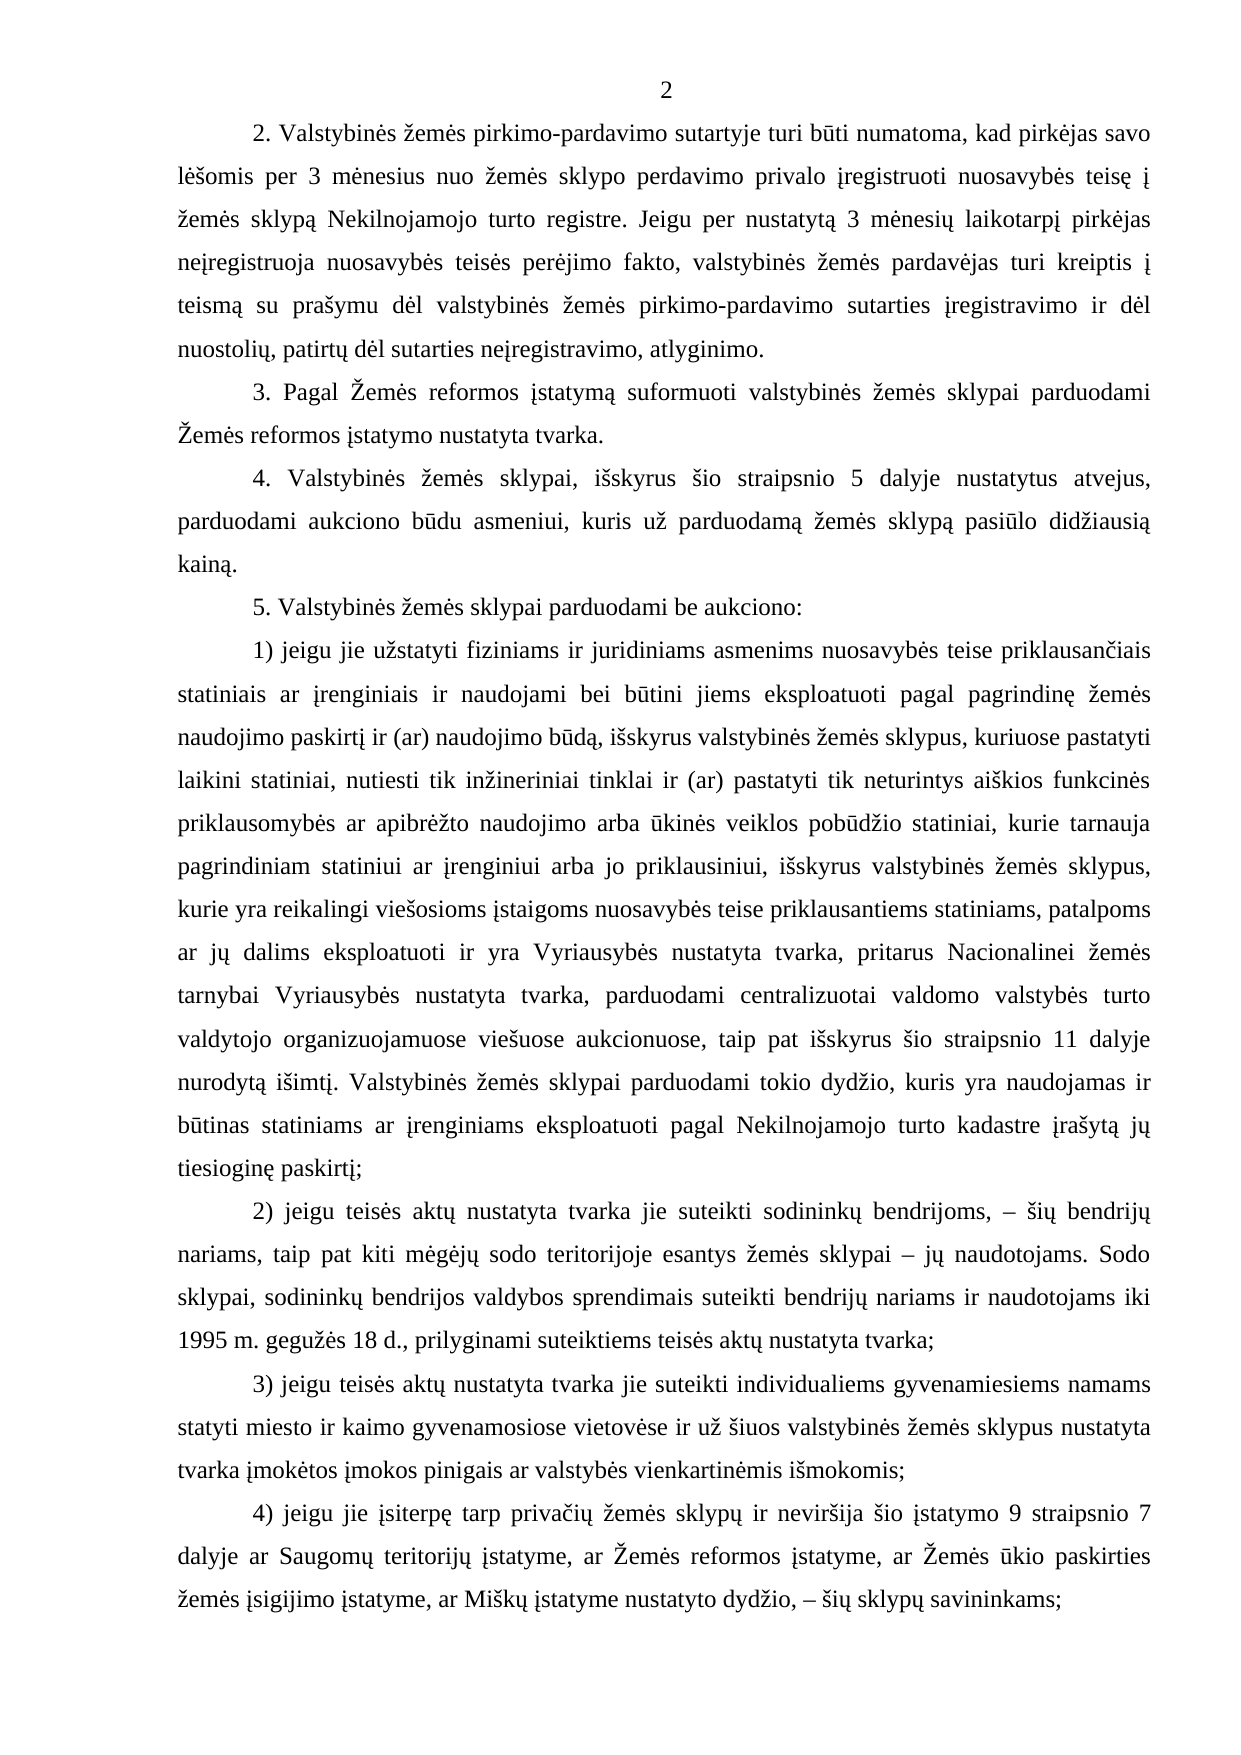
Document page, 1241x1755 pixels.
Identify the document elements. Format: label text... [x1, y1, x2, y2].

text 5. Valstybinės žemės sklypai parduodami be aukciono: [177, 592, 1152, 621]
text 1) jeigu jie užstatyti fiziniams ir juridiniams asmenims nuosavybės teise priklausančiais statiniais ar įrenginiais ir naudojami bei būtini jiems eksploatuoti pagal pagrindinę žemės naudojimo paskirtį ir (ar) naudojimo būdą, išskyrus valstybinės žemės sklypus, kuriuose pastatyti laikini statiniai, nutiesti tik inžineriniai tinklai ir (ar) pastatyti tik neturintys aiškios funkcinės priklausomybės ar apibrėžto naudojimo arba ūkinės veiklos pobūdžio statiniai, kurie tarnauja pagrindiniam statiniui ar įrenginiui arba jo priklausiniui, išskyrus valstybinės žemės sklypus, kurie yra reikalingi viešosioms įstaigoms nuosavybės teise priklausantiems statiniams, patalpoms ar jų dalims eksploatuoti ir yra Vyriausybės nustatyta tvarka, pritarus Nacionalinei žemės tarnybai Vyriausybės nustatyta tvarka, parduodami centralizuotai valdomo valstybės turto valdytojo organizuojamuose viešuose aukcionuose, taip pat išskyrus šio straipsnio 11 dalyje nurodytą išimtį. Valstybinės žemės sklypai parduodami tokio dydžio, kuris yra naudojamas ir būtinas statiniams ar įrenginiams eksploatuoti pagal Nekilnojamojo turto kadastre įrašytą jų tiesioginę paskirtį; [177, 636, 1152, 1182]
text 3) jeigu teisės aktų nustatyta tvarka jie suteikti individualiems gyvenamiesiems namams statyti miesto ir kaimo gyvenamosiose vietovėse ir už šiuos valstybinės žemės sklypus nustatyta tvarka įmokėtos įmokos pinigais ar valstybės vienkartinėmis išmokomis; [177, 1369, 1152, 1484]
text 2) jeigu teisės aktų nustatyta tvarka jie suteikti sodininkų bendrijoms, – šių bendrijų nariams, taip pat kiti mėgėjų sodo teritorijoje esantys žemės sklypai – jų naudotojams. Sodo sklypai, sodininkų bendrijos valdybos sprendimais suteikti bendrijų nariams ir naudotojams iki 1995 m. gegužės 18 d., prilyginami suteiktiems teisės aktų nustatyta tvarka; [177, 1196, 1152, 1354]
text 2. Valstybinės žemės pirkimo-pardavimo sutartyje turi būti numatoma, kad pirkėjas savo lėšomis per 3 mėnesius nuo žemės sklypo perdavimo privalo įregistruoti nuosavybės teisę į žemės sklypą Nekilnojamojo turto registre. Jeigu per nustatytą 3 mėnesių laikotarpį pirkėjas neįregistruoja nuosavybės teisės perėjimo fakto, valstybinės žemės pardavėjas turi kreiptis į teismą su prašymu dėl valstybinės žemės pirkimo-pardavimo sutarties įregistravimo ir dėl nuostolių, patirtų dėl sutarties neįregistravimo, atlyginimo. [177, 118, 1152, 362]
text 4. Valstybinės žemės sklypai, išskyrus šio straipsnio 5 dalyje nustatytus atvejus, parduodami aukciono būdu asmeniui, kuris už parduodamą žemės sklypą pasiūlo didžiausią kainą. [177, 463, 1152, 578]
text 4) jeigu jie įsiterpę tarp privačių žemės sklypų ir neviršija šio įstatymo 9 straipsnio 7 dalyje ar Saugomų teritorijų įstatyme, ar Žemės reformos įstatyme, ar Žemės ūkio paskirties žemės įsigijimo įstatyme, ar Miškų įstatyme nustatyto dydžio, – šių sklypų savininkams; [177, 1498, 1152, 1613]
text 3. Pagal Žemės reformos įstatymą suformuoti valstybinės žemės sklypai parduodami Žemės reformos įstatymo nustatyta tvarka. [177, 377, 1152, 449]
